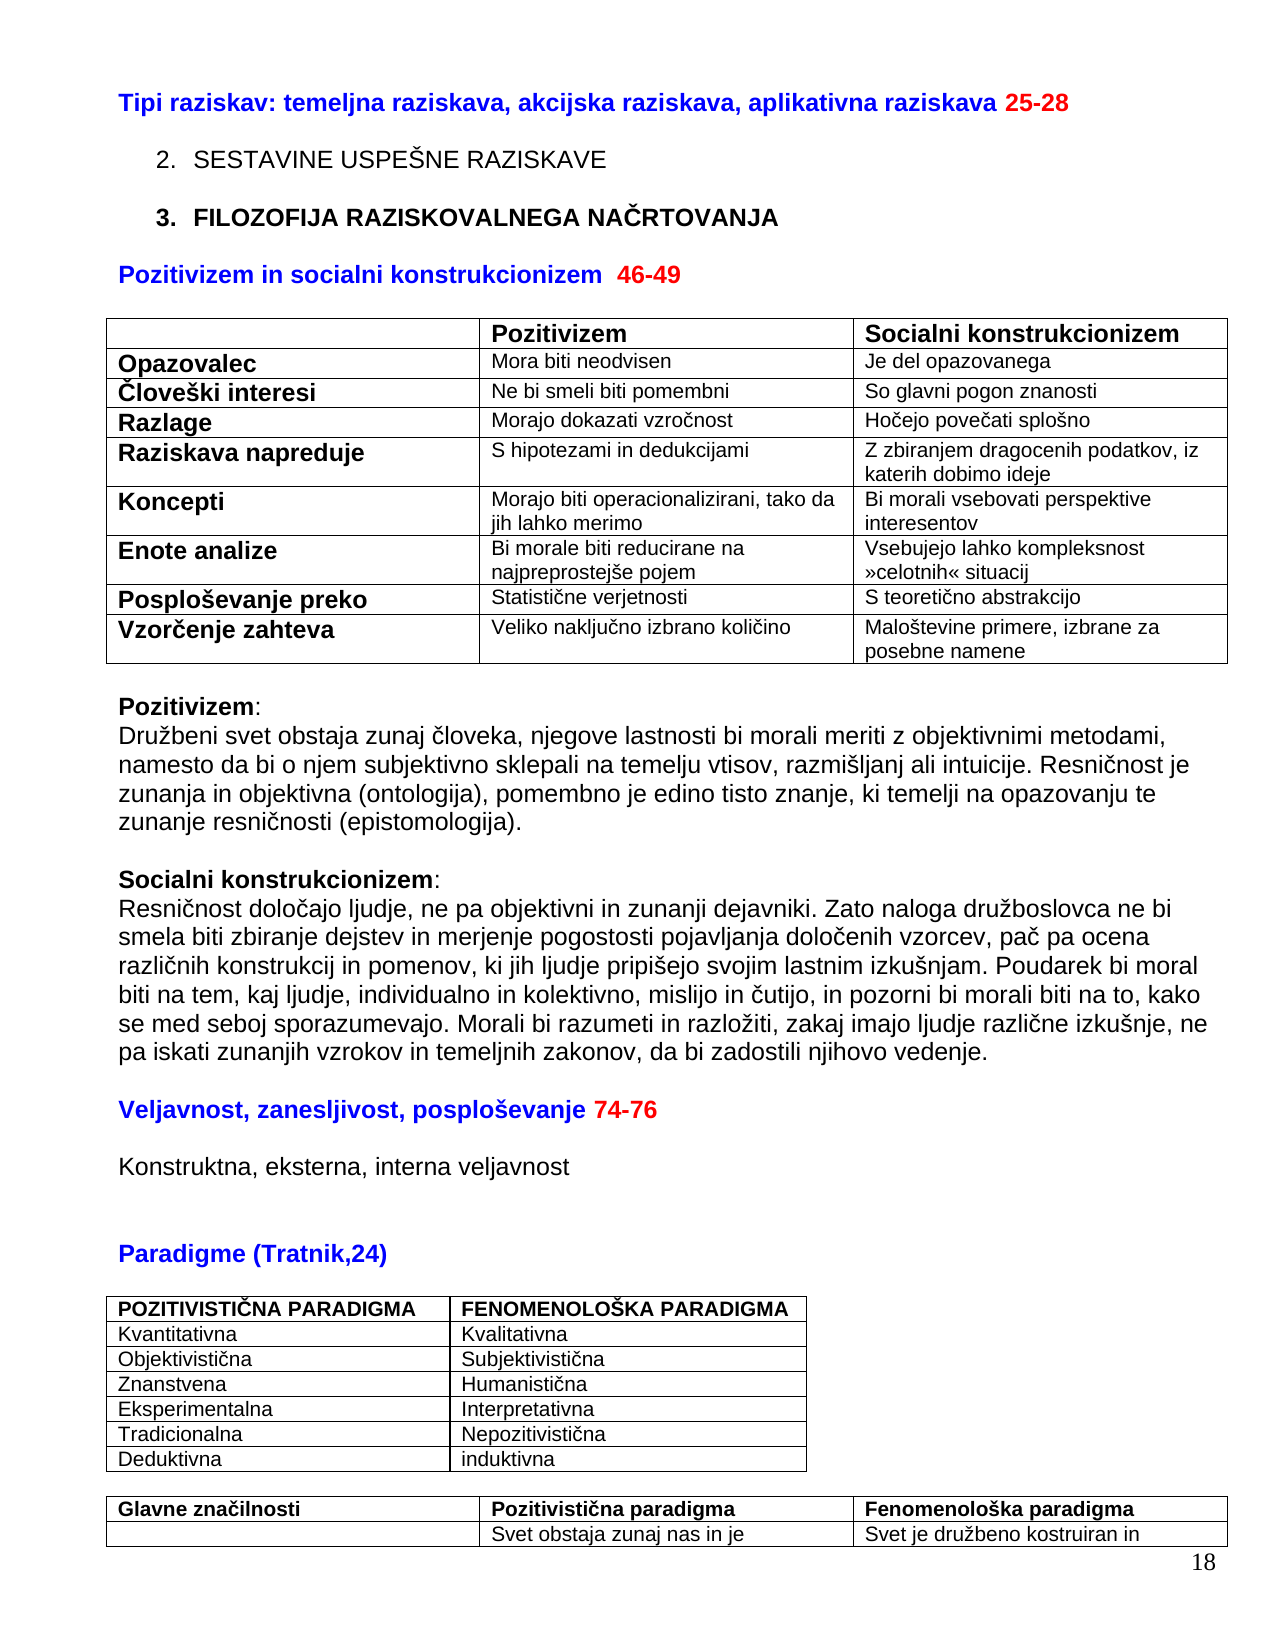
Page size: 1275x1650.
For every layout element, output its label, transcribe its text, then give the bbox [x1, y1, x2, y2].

table_header FENOMENOLOŠKA PARADIGMA [451, 1297, 806, 1321]
table_cell Deduktivna [107, 1447, 449, 1471]
table_header Socialni konstrukcionizem [854, 319, 1227, 348]
table_cell Kvalitativna [451, 1322, 806, 1346]
table_cell S teoretično abstrakcijo [854, 585, 1227, 614]
table_cell Človeški interesi [107, 379, 479, 407]
text Socialni konstrukcionizem: [118, 865, 1216, 894]
table_cell Morajo dokazati vzročnost [480, 408, 853, 437]
table_cell Eksperimentalna [107, 1397, 449, 1421]
table_cell Kvantitativna [107, 1322, 449, 1346]
table_header Pozitivizem [480, 319, 853, 348]
text Paradigme (Tratnik,24) [118, 1239, 1216, 1267]
table_cell Tradicionalna [107, 1422, 449, 1446]
table_header [107, 319, 479, 348]
table_cell S hipotezami in dedukcijami [480, 438, 853, 486]
table_cell Koncepti [107, 487, 479, 535]
table_cell Hočejo povečati splošno [854, 408, 1227, 437]
list SESTAVINE USPEŠNE RAZISKAVE [156, 145, 1216, 174]
table_cell induktivna [451, 1447, 806, 1471]
text Družbeni svet obstaja zunaj človeka, njegove lastnosti bi morali meriti z objektivnimi metodami, namesto da bi o njem subjektivno sklepali na temelju vtisov, razmišljanj ali intuicije. Resničnost je zunanja in objektivna (ontologija), pomembno je edino tisto znanje, ki temelji na opazovanju te zunanje resničnosti (epistomologija). [118, 721, 1216, 836]
table_header Pozitivistična paradigma [480, 1497, 853, 1521]
table_cell Subjektivistična [451, 1347, 806, 1371]
table_cell Znanstvena [107, 1372, 449, 1396]
table_cell Nepozitivistična [451, 1422, 806, 1446]
table_cell Vsebujejo lahko kompleksnost »celotnih« situacij [854, 536, 1227, 584]
table_cell Ne bi smeli biti pomembni [480, 379, 853, 407]
table_cell [107, 1522, 479, 1546]
table_cell So glavni pogon znanosti [854, 379, 1227, 407]
table_cell Razlage [107, 408, 479, 437]
table_cell Svet obstaja zunaj nas in je [480, 1522, 853, 1546]
text Tipi raziskav: temeljna raziskava, akcijska raziskava, aplikativna raziskava 25-28 [118, 88, 1216, 117]
table_header POZITIVISTIČNA PARADIGMA [107, 1297, 449, 1321]
table_cell Veliko naključno izbrano količino [480, 615, 853, 663]
text Konstruktna, eksterna, interna veljavnost [118, 1152, 1216, 1181]
text Pozitivizem in socialni konstrukcionizem 46-49 [118, 260, 1216, 289]
table_cell Bi morali vsebovati perspektive interesentov [854, 487, 1227, 535]
table_header Glavne značilnosti [107, 1497, 479, 1521]
table_cell Je del opazovanega [854, 349, 1227, 377]
table_cell Maloštevine primere, izbrane za posebne namene [854, 615, 1227, 663]
table_cell Objektivistična [107, 1347, 449, 1371]
list FILOZOFIJA RAZISKOVALNEGA NAČRTOVANJA [156, 203, 1216, 232]
table_cell Raziskava napreduje [107, 438, 479, 486]
table_cell Bi morale biti reducirane na najpreprostejše pojem [480, 536, 853, 584]
table_cell Z zbiranjem dragocenih podatkov, iz katerih dobimo ideje [854, 438, 1227, 486]
table_cell Vzorčenje zahteva [107, 615, 479, 663]
text Pozitivizem: [118, 692, 1216, 721]
table_cell Mora biti neodvisen [480, 349, 853, 377]
table_cell Enote analize [107, 536, 479, 584]
table_cell Opazovalec [107, 349, 479, 377]
table_cell Humanistična [451, 1372, 806, 1396]
table_cell Svet je družbeno kostruiran in [854, 1522, 1227, 1546]
text Veljavnost, zanesljivost, posploševanje 74-76 [118, 1095, 1216, 1124]
table_header Fenomenološka paradigma [854, 1497, 1227, 1521]
text Resničnost določajo ljudje, ne pa objektivni in zunanji dejavniki. Zato naloga družboslovca ne bi smela biti zbiranje dejstev in merjenje pogostosti pojavljanja določenih vzorcev, pač pa ocena različnih konstrukcij in pomenov, ki jih ljudje pripišejo svojim lastnim izkušnjam. Poudarek bi moral biti na tem, kaj ljudje, individualno in kolektivno, mislijo in čutijo, in pozorni bi morali biti na to, kako se med seboj sporazumevajo. Morali bi razumeti in razložiti, zakaj imajo ljudje različne izkušnje, ne pa iskati zunanjih vzrokov in temeljnih zakonov, da bi zadostili njihovo vedenje. [118, 894, 1216, 1066]
table_cell Interpretativna [451, 1397, 806, 1421]
table_cell Statistične verjetnosti [480, 585, 853, 614]
table_cell Morajo biti operacionalizirani, tako da jih lahko merimo [480, 487, 853, 535]
table_cell Posploševanje preko [107, 585, 479, 614]
